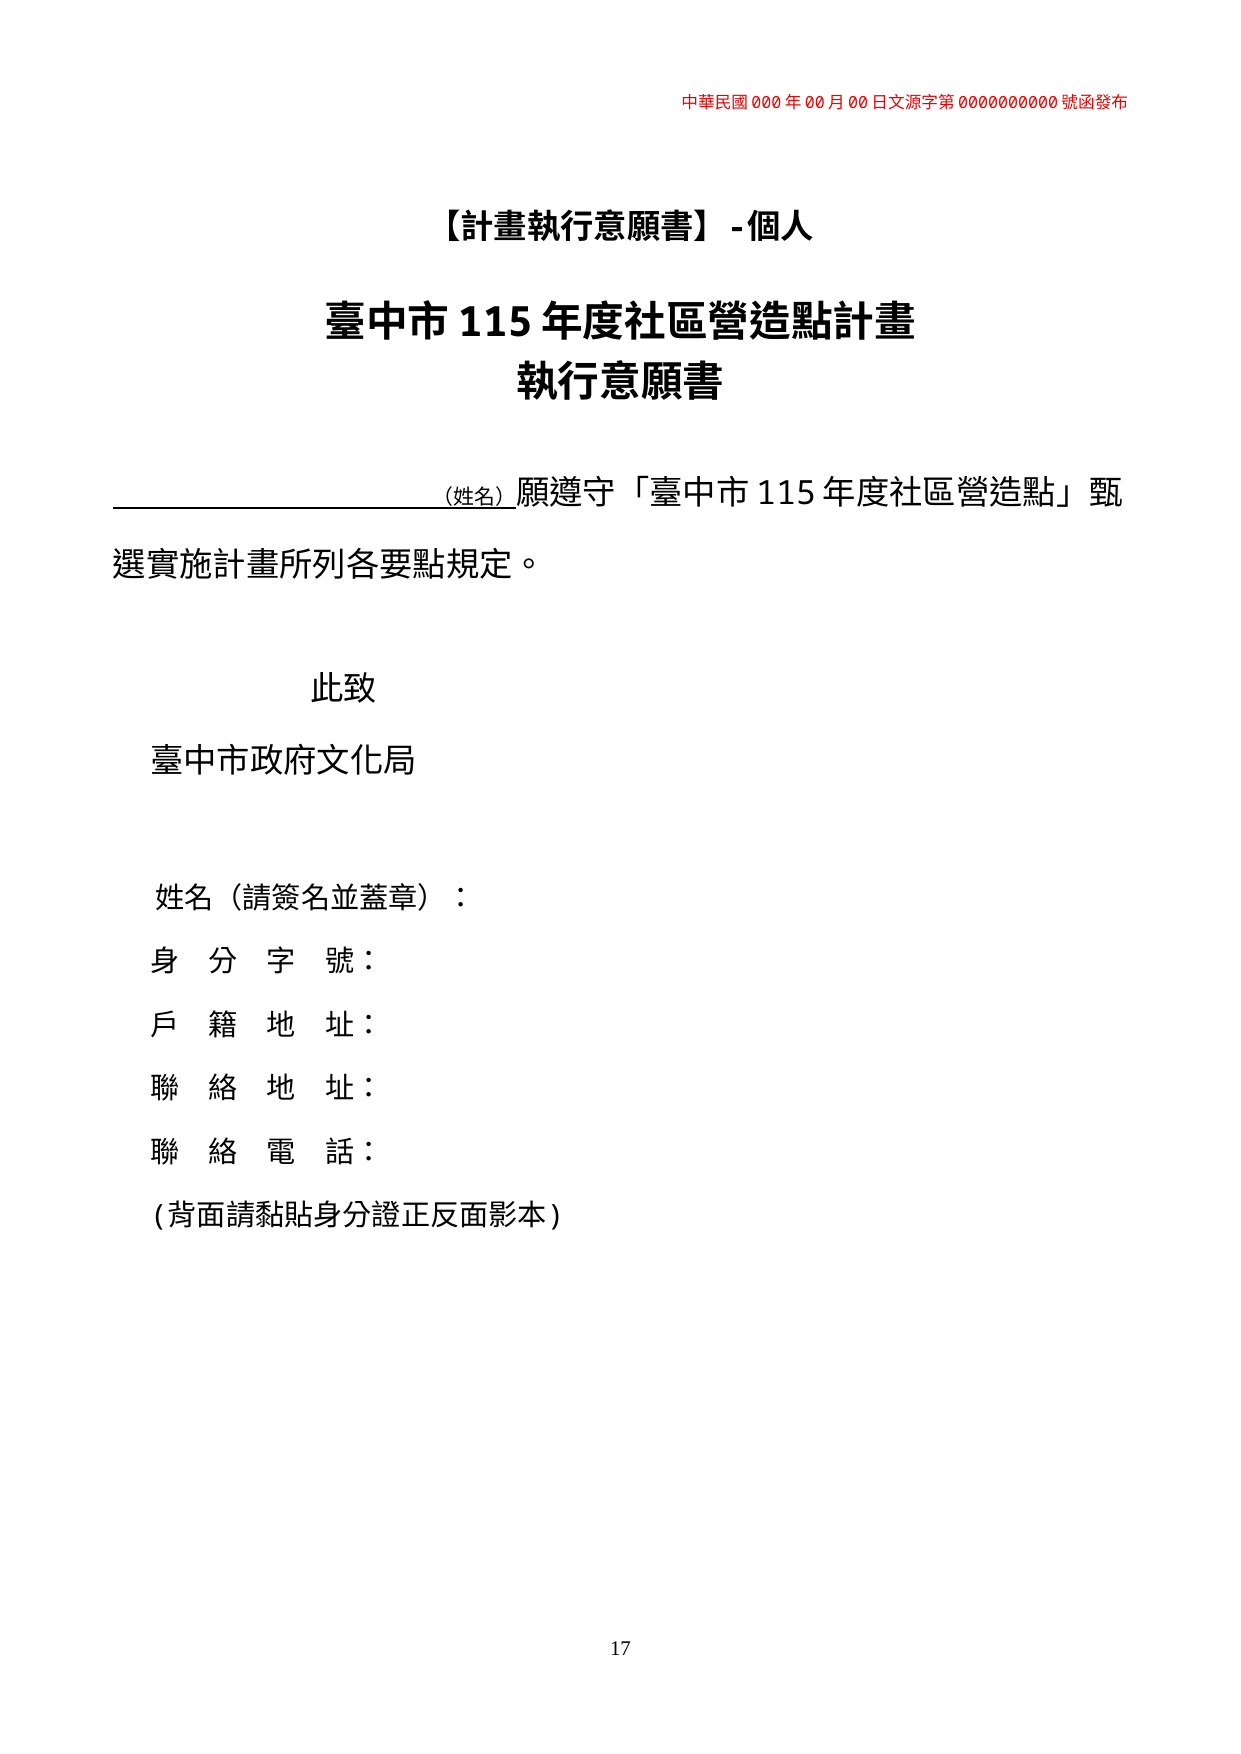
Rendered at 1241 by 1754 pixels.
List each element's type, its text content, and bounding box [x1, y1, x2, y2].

text 聯 絡 地 址： [112, 1065, 1128, 1107]
text 戶 籍 地 址： [112, 1001, 1128, 1044]
text （姓名）願遵守「臺中市115年度社區營造點」甄選實施計畫所列各要點規定。 [112, 466, 1128, 586]
text 聯 絡 電 話： [112, 1128, 1128, 1171]
text 臺中市政府文化局 [150, 734, 1128, 782]
text 【計畫執行意願書】-個人 [112, 200, 1128, 248]
text 身 分 字 號： [112, 938, 1128, 980]
text 臺中市115年度社區營造點計畫 [112, 288, 1128, 348]
text 姓名（請簽名並蓋章）： [112, 874, 1128, 917]
text 此致 [150, 661, 1128, 710]
text 執行意願書 [112, 348, 1128, 409]
text (背面請黏貼身分證正反面影本) [112, 1192, 1128, 1234]
